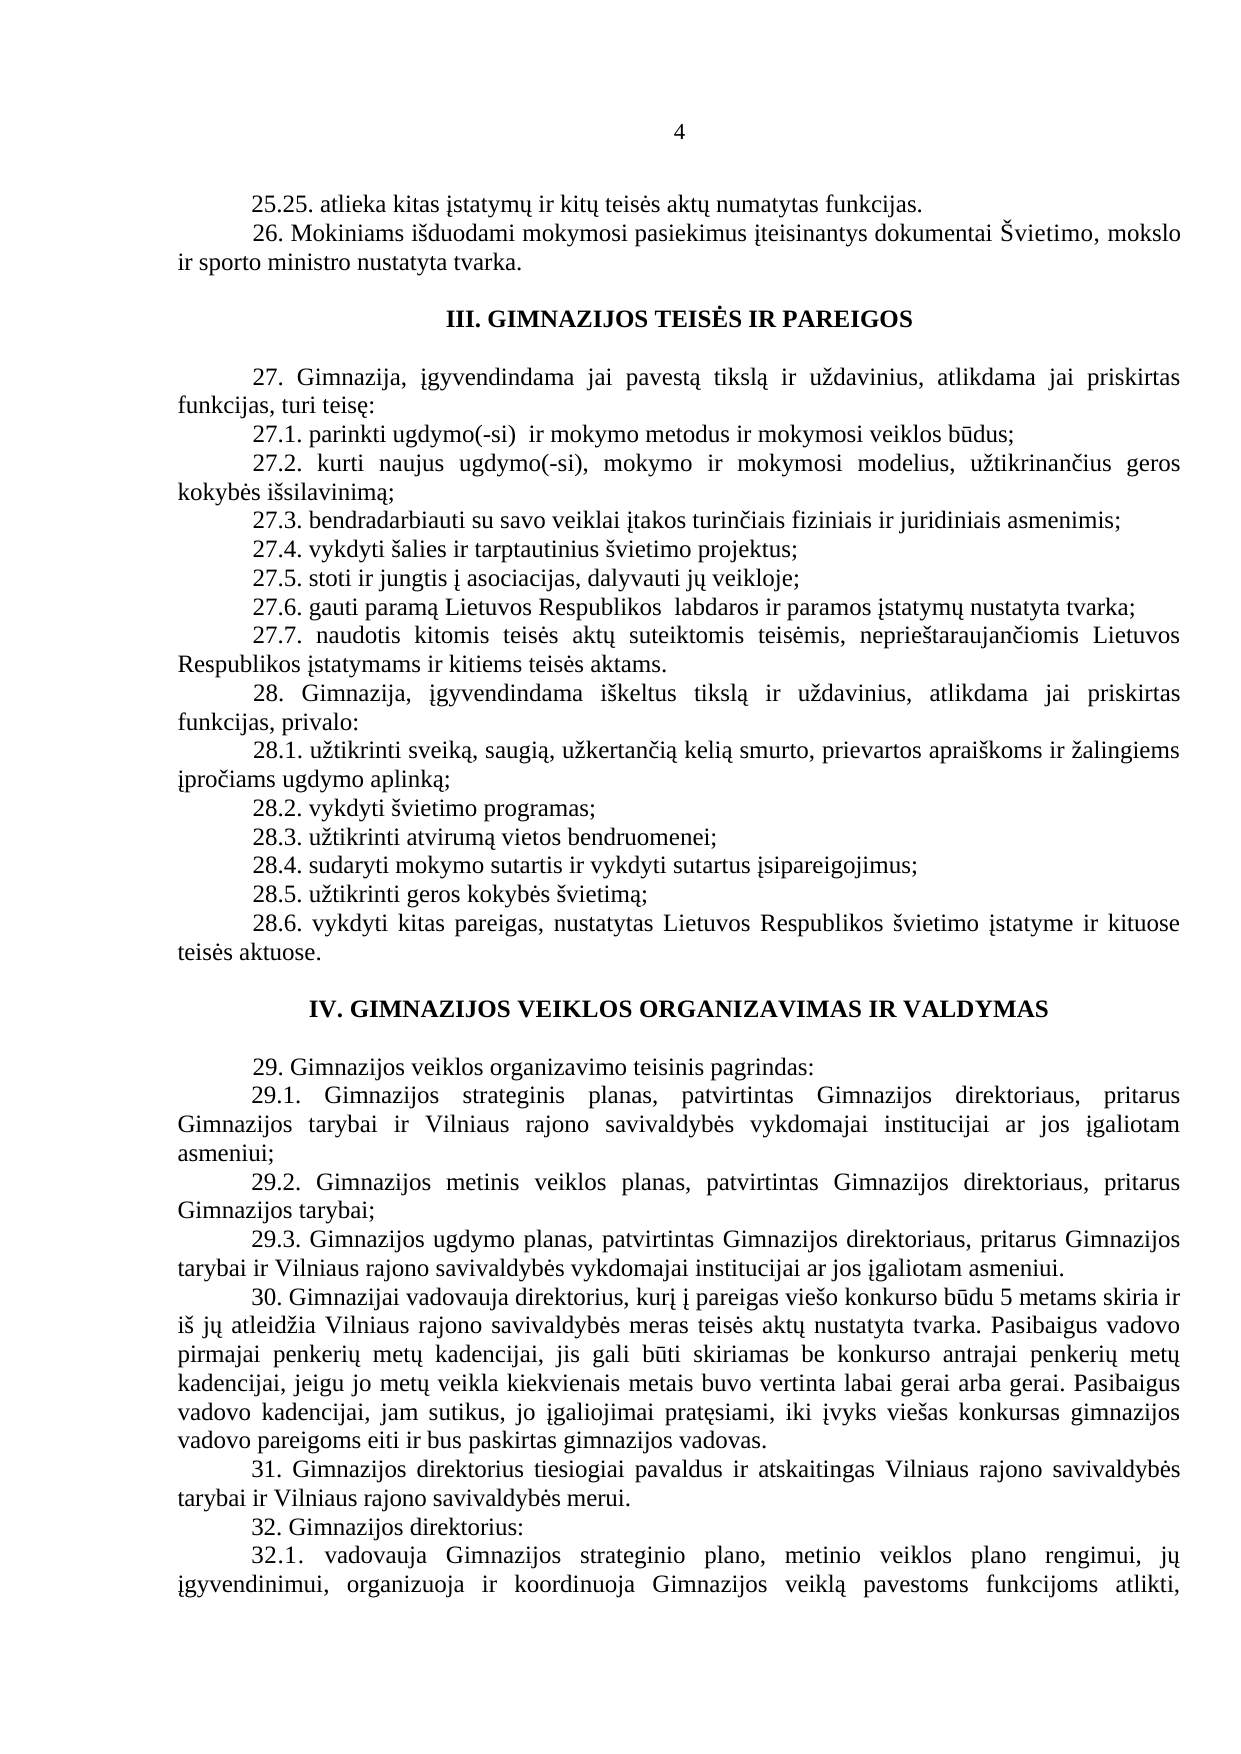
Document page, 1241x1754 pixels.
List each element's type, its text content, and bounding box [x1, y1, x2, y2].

text 27.4. vykdyti šalies ir tarptautinius švietimo projektus; [177, 534, 1181, 563]
text 28.6. vykdyti kitas pareigas, nustatytas Lietuvos Respublikos švietimo įstatyme ir kituose teisės aktuose. [177, 908, 1181, 966]
text 27.3. bendradarbiauti su savo veiklai įtakos turinčiais fiziniais ir juridiniais asmenimis; [177, 506, 1181, 534]
text 31. Gimnazijos direktorius tiesiogiai pavaldus ir atskaitingas Vilniaus rajono savivaldybės tarybai ir Vilniaus rajono savivaldybės merui. [177, 1454, 1181, 1512]
text 25.25. atlieka kitas įstatymų ir kitų teisės aktų numatytas funkcijas. [177, 189, 1181, 218]
text 29.1. Gimnazijos strateginis planas, patvirtintas Gimnazijos direktoriaus, pritarus Gimnazijos tarybai ir Vilniaus rajono savivaldybės vykdomajai institucijai ar jos įgaliotam asmeniui; [177, 1081, 1181, 1167]
text III. GIMNAZIJOS TEISĖS IR PAREIGOS [177, 304, 1181, 333]
text 28.3. užtikrinti atvirumą vietos bendruomenei; [177, 822, 1181, 851]
text 28. Gimnazija, įgyvendindama iškeltus tikslą ir uždavinius, atlikdama jai priskirtas funkcijas, privalo: [177, 678, 1181, 736]
text 29. Gimnazijos veiklos organizavimo teisinis pagrindas: [252, 1052, 1181, 1081]
text 27.1. parinkti ugdymo(-si) ir mokymo metodus ir mokymosi veiklos būdus; [177, 419, 1181, 448]
text 29.3. Gimnazijos ugdymo planas, patvirtintas Gimnazijos direktoriaus, pritarus Gimnazijos tarybai ir Vilniaus rajono savivaldybės vykdomajai institucijai ar jos įgaliotam asmeniui. [177, 1224, 1181, 1282]
text 27.2. kurti naujus ugdymo(-si), mokymo ir mokymosi modelius, užtikrinančius geros kokybės išsilavinimą; [177, 448, 1181, 506]
text 30. Gimnazijai vadovauja direktorius, kurį į pareigas viešo konkurso būdu 5 metams skiria ir iš jų atleidžia Vilniaus rajono savivaldybės meras teisės aktų nustatyta tvarka. Pasibaigus vadovo pirmajai penkerių metų kadencijai, jis gali būti skiriamas be konkurso antrajai penkerių metų kadencijai, jeigu jo metų veikla kiekvienais metais buvo vertinta labai gerai arba gerai. Pasibaigus vadovo kadencijai, jam sutikus, jo įgaliojimai pratęsiami, iki įvyks viešas konkursas gimnazijos vadovo pareigoms eiti ir bus paskirtas gimnazijos vadovas. [177, 1282, 1181, 1454]
text 27. Gimnazija, įgyvendindama jai pavestą tikslą ir uždavinius, atlikdama jai priskirtas funkcijas, turi teisę: [177, 362, 1181, 419]
text 28.1. užtikrinti sveiką, saugią, užkertančią kelią smurto, prievartos apraiškoms ir žalingiems įpročiams ugdymo aplinką; [177, 736, 1181, 793]
text 27.7. naudotis kitomis teisės aktų suteiktomis teisėmis, neprieštaraujančiomis Lietuvos Respublikos įstatymams ir kitiems teisės aktams. [177, 621, 1181, 678]
text 32. Gimnazijos direktorius: [177, 1512, 1181, 1541]
text 29.2. Gimnazijos metinis veiklos planas, patvirtintas Gimnazijos direktoriaus, pritarus Gimnazijos tarybai; [177, 1167, 1181, 1224]
text 28.2. vykdyti švietimo programas; [177, 793, 1181, 822]
text 27.5. stoti ir jungtis į asociacijas, dalyvauti jų veikloje; [177, 563, 1181, 592]
text 28.4. sudaryti mokymo sutartis ir vykdyti sutartus įsipareigojimus; [177, 851, 1181, 879]
text 27.6. gauti paramą Lietuvos Respublikos labdaros ir paramos įstatymų nustatyta tvarka; [177, 592, 1181, 621]
text 28.5. užtikrinti geros kokybės švietimą; [177, 879, 1181, 908]
text IV. GIMNAZIJOS VEIKLOS ORGANIZAVIMAS IR VALDYMAS [177, 994, 1181, 1023]
text 32.1. vadovauja Gimnazijos strateginio plano, metinio veiklos plano rengimui, jų įgyvendinimui, organizuoja ir koordinuoja Gimnazijos veiklą pavestoms funkcijoms atlikti, [177, 1541, 1181, 1598]
text 26. Mokiniams išduodami mokymosi pasiekimus įteisinantys dokumentai Švietimo, mokslo ir sporto ministro nustatyta tvarka. [177, 218, 1181, 276]
